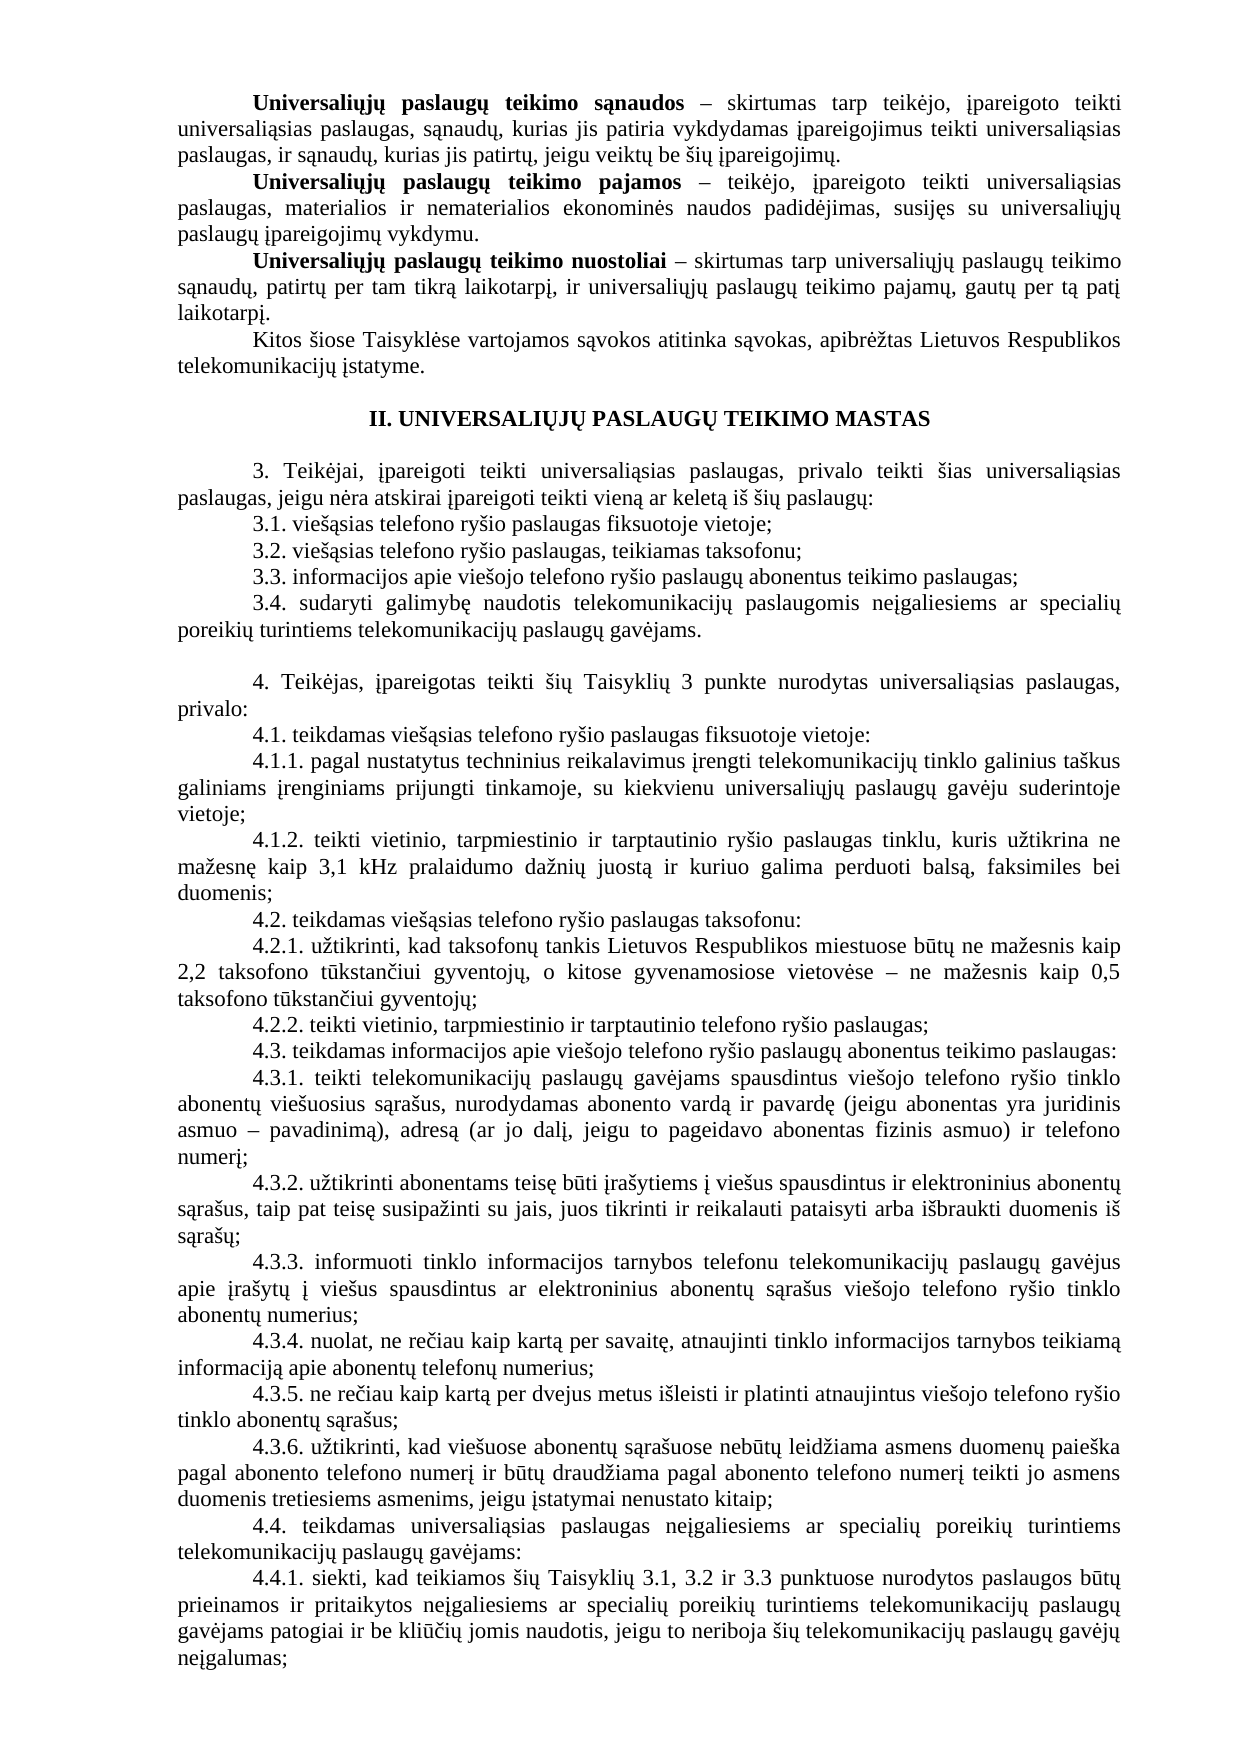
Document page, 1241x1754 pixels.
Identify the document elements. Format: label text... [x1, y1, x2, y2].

text 4.2.1. užtikrinti, kad taksofonų tankis Lietuvos Respublikos miestuose būtų ne mažesnis kaip 2,2 taksofono tūkstančiui gyventojų, o kitose gyvenamosiose vietovėse – ne mažesnis kaip 0,5 taksofono tūkstančiui gyventojų; [177, 932, 1122, 1011]
subtitle II. UNIVERSALIŲJŲ PASLAUGŲ TEIKIMO MASTAS [177, 405, 1122, 431]
text 4.1.2. teikti vietinio, tarpmiestinio ir tarptautinio ryšio paslaugas tinklu, kuris užtikrina ne mažesnę kaip 3,1 kHz pralaidumo dažnių juostą ir kuriuo galima perduoti balsą, faksimiles bei duomenis; [177, 827, 1122, 906]
text Universaliųjų paslaugų teikimo pajamos – teikėjo, įpareigoto teikti universaliąsias paslaugas, materialios ir nematerialios ekonominės naudos padidėjimas, susijęs su universaliųjų paslaugų įpareigojimų vykdymu. [177, 168, 1122, 247]
text Universaliųjų paslaugų teikimo nuostoliai – skirtumas tarp universaliųjų paslaugų teikimo sąnaudų, patirtų per tam tikrą laikotarpį, ir universaliųjų paslaugų teikimo pajamų, gautų per tą patį laikotarpį. [177, 247, 1122, 326]
text Universaliųjų paslaugų teikimo sąnaudos – skirtumas tarp teikėjo, įpareigoto teikti universaliąsias paslaugas, sąnaudų, kurias jis patiria vykdydamas įpareigojimus teikti universaliąsias paslaugas, ir sąnaudų, kurias jis patirtų, jeigu veiktų be šių įpareigojimų. [177, 89, 1122, 168]
text 4.3.4. nuolat, ne rečiau kaip kartą per savaitę, atnaujinti tinklo informacijos tarnybos teikiamą informaciją apie abonentų telefonų numerius; [177, 1327, 1122, 1380]
text 3.3. informacijos apie viešojo telefono ryšio paslaugų abonentus teikimo paslaugas; [177, 563, 1122, 589]
text 4.4.1. siekti, kad teikiamos šių Taisyklių 3.1, 3.2 ir 3.3 punktuose nurodytos paslaugos būtų prieinamos ir pritaikytos neįgaliesiems ar specialių poreikių turintiems telekomunikacijų paslaugų gavėjams patogiai ir be kliūčių jomis naudotis, jeigu to neriboja šių telekomunikacijų paslaugų gavėjų neįgalumas; [177, 1564, 1122, 1670]
text 4.3.3. informuoti tinklo informacijos tarnybos telefonu telekomunikacijų paslaugų gavėjus apie įrašytų į viešus spausdintus ar elektroninius abonentų sąrašus viešojo telefono ryšio tinklo abonentų numerius; [177, 1248, 1122, 1327]
text 3. Teikėjai, įpareigoti teikti universaliąsias paslaugas, privalo teikti šias universaliąsias paslaugas, jeigu nėra atskirai įpareigoti teikti vieną ar keletą iš šių paslaugų: [177, 458, 1122, 510]
text 4.3.5. ne rečiau kaip kartą per dvejus metus išleisti ir platinti atnaujintus viešojo telefono ryšio tinklo abonentų sąrašus; [177, 1380, 1122, 1433]
text 4.3. teikdamas informacijos apie viešojo telefono ryšio paslaugų abonentus teikimo paslaugas: [177, 1037, 1122, 1064]
text 4.3.6. užtikrinti, kad viešuose abonentų sąrašuose nebūtų leidžiama asmens duomenų paieška pagal abonento telefono numerį ir būtų draudžiama pagal abonento telefono numerį teikti jo asmens duomenis tretiesiems asmenims, jeigu įstatymai nenustato kitaip; [177, 1433, 1122, 1512]
text 4.3.2. užtikrinti abonentams teisę būti įrašytiems į viešus spausdintus ir elektroninius abonentų sąrašus, taip pat teisę susipažinti su jais, juos tikrinti ir reikalauti pataisyti arba išbraukti duomenis iš sąrašų; [177, 1169, 1122, 1248]
text 4.4. teikdamas universaliąsias paslaugas neįgaliesiems ar specialių poreikių turintiems telekomunikacijų paslaugų gavėjams: [177, 1512, 1122, 1564]
text 4.2. teikdamas viešąsias telefono ryšio paslaugas taksofonu: [177, 906, 1122, 932]
text 3.4. sudaryti galimybę naudotis telekomunikacijų paslaugomis neįgaliesiems ar specialių poreikių turintiems telekomunikacijų paslaugų gavėjams. [177, 589, 1122, 642]
text 3.2. viešąsias telefono ryšio paslaugas, teikiamas taksofonu; [177, 537, 1122, 563]
text 4.1. teikdamas viešąsias telefono ryšio paslaugas fiksuotoje vietoje: [177, 721, 1122, 747]
text 4.2.2. teikti vietinio, tarpmiestinio ir tarptautinio telefono ryšio paslaugas; [177, 1011, 1122, 1037]
text 4.3.1. teikti telekomunikacijų paslaugų gavėjams spausdintus viešojo telefono ryšio tinklo abonentų viešuosius sąrašus, nurodydamas abonento vardą ir pavardę (jeigu abonentas yra juridinis asmuo – pavadinimą), adresą (ar jo dalį, jeigu to pageidavo abonentas fizinis asmuo) ir telefono numerį; [177, 1064, 1122, 1169]
text 4.1.1. pagal nustatytus techninius reikalavimus įrengti telekomunikacijų tinklo galinius taškus galiniams įrenginiams prijungti tinkamoje, su kiekvienu universaliųjų paslaugų gavėju suderintoje vietoje; [177, 747, 1122, 827]
text 4. Teikėjas, įpareigotas teikti šių Taisyklių 3 punkte nurodytas universaliąsias paslaugas, privalo: [177, 668, 1122, 721]
text Kitos šiose Taisyklėse vartojamos sąvokos atitinka sąvokas, apibrėžtas Lietuvos Respublikos telekomunikacijų įstatyme. [177, 326, 1122, 378]
text 3.1. viešąsias telefono ryšio paslaugas fiksuotoje vietoje; [177, 510, 1122, 537]
